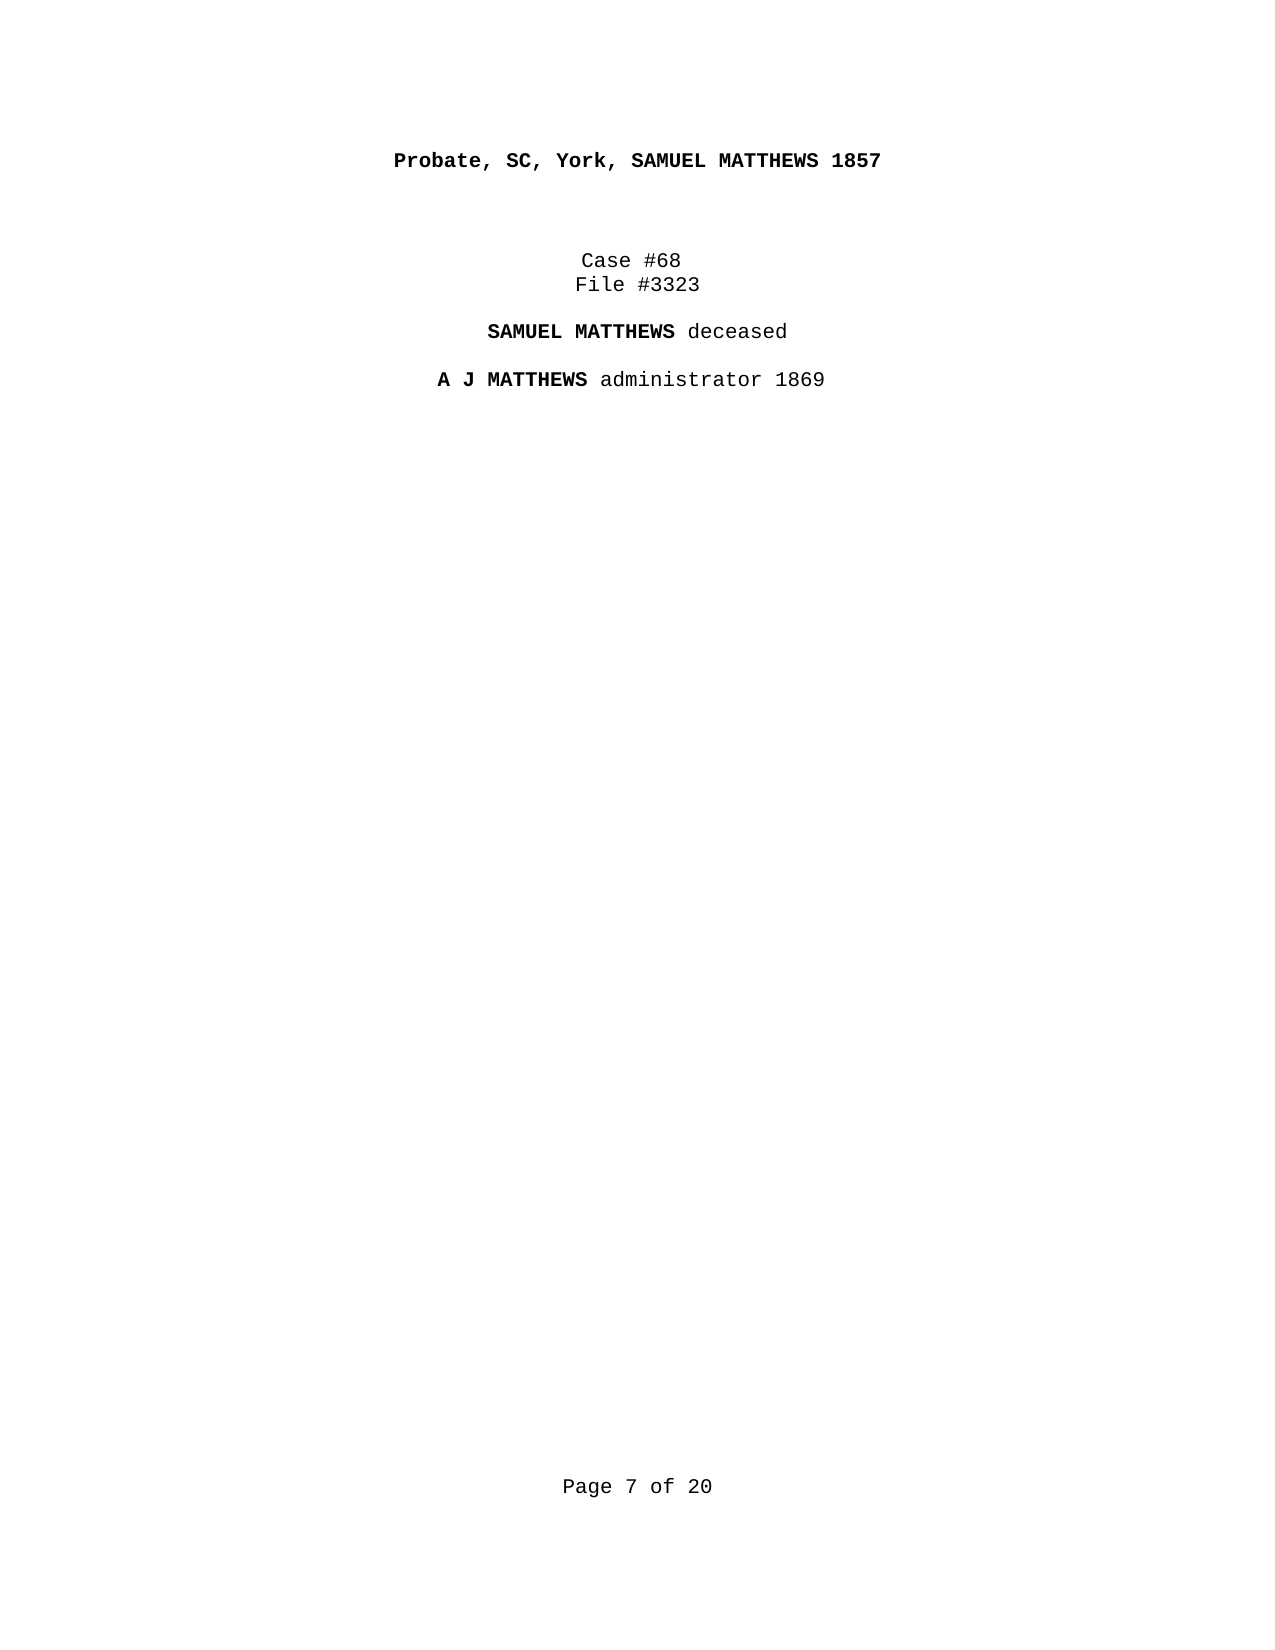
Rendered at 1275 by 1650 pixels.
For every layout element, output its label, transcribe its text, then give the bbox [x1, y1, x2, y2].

text File #3323 [150, 274, 1125, 298]
text Case #68 [150, 250, 1125, 274]
text SAMUEL MATTHEWS deceased [150, 321, 1125, 345]
text A J MATTHEWS administrator 1869 [150, 369, 1125, 392]
